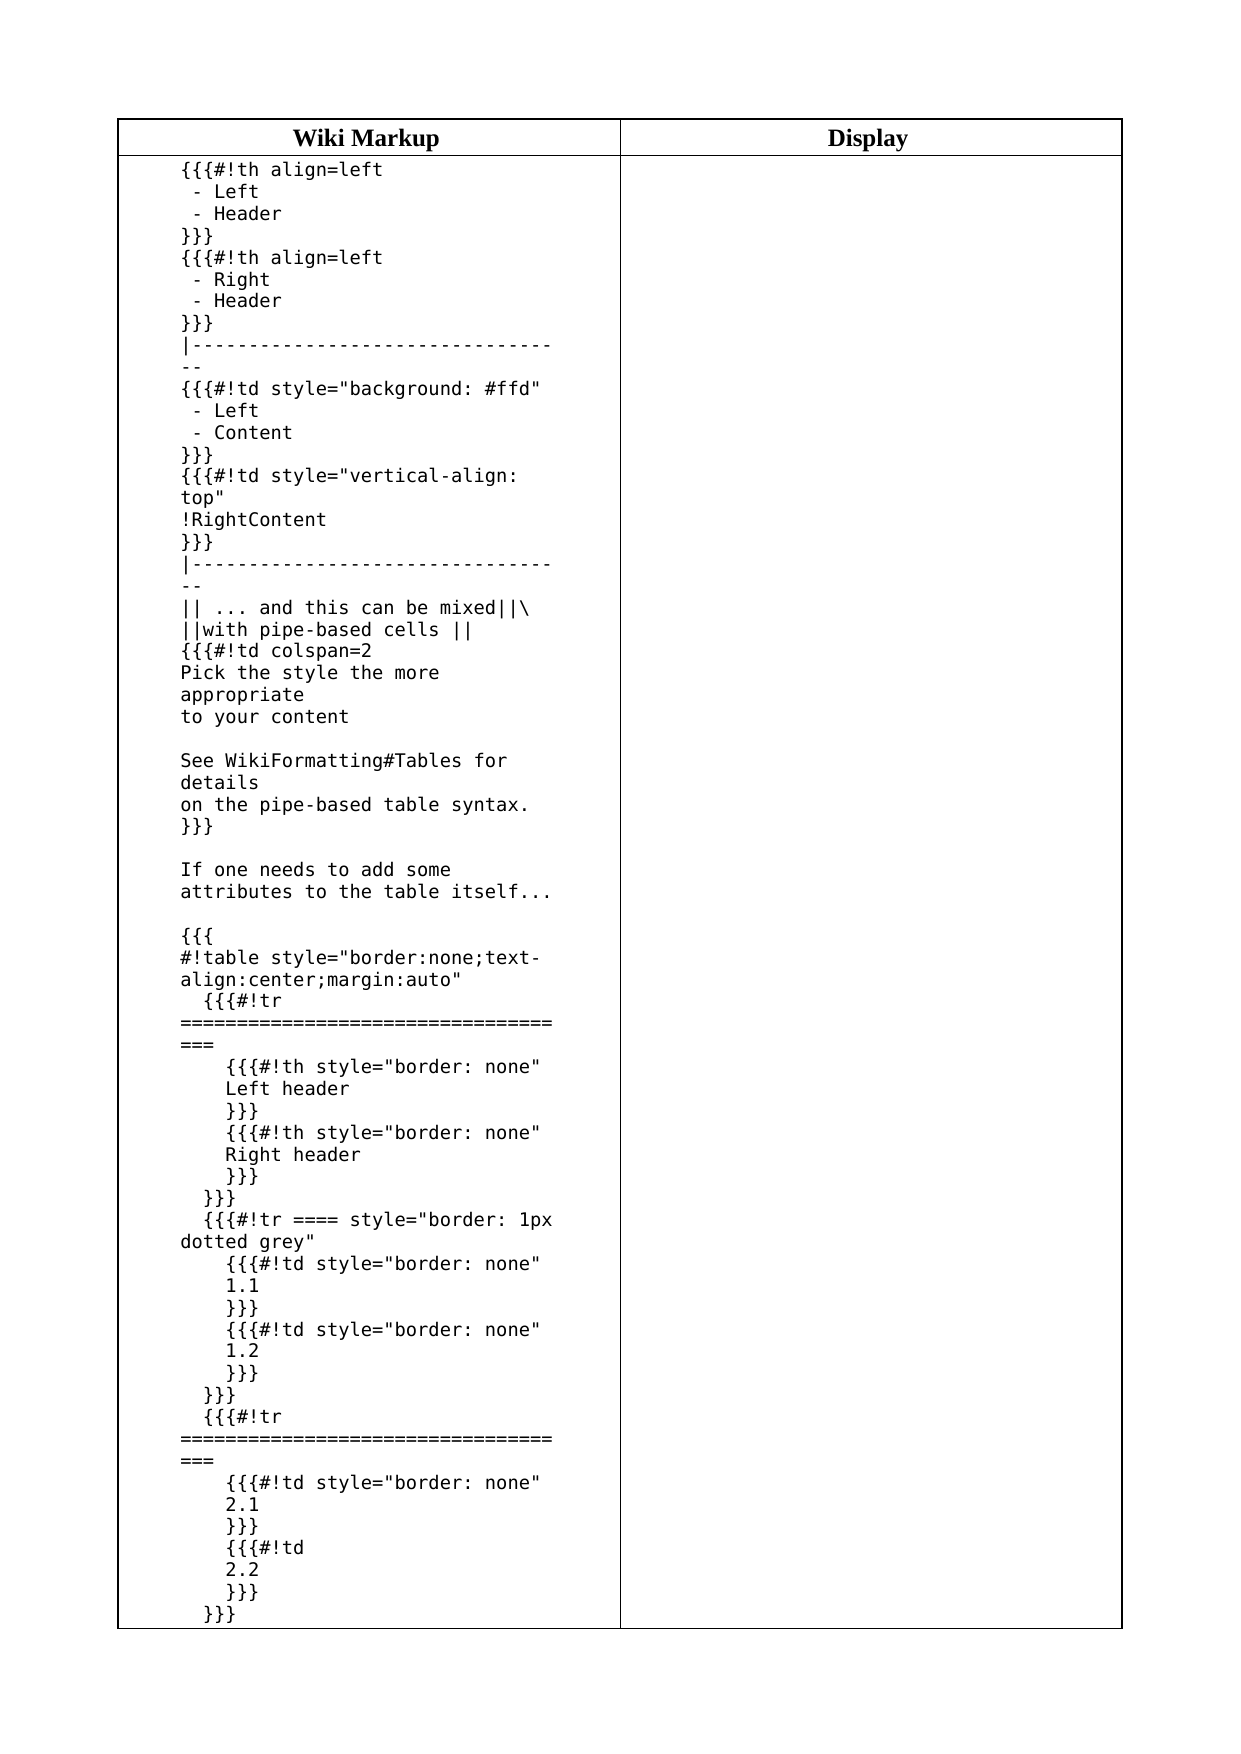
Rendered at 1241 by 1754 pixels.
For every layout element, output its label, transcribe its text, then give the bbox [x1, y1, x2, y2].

table_cell [621, 156, 1121, 1628]
table_cell {{{#!th align=left - Left - Header }}} {{{#!th align=left - Right - Header }}} |---------------------------------- {{{#!td style="background: #ffd" - Left - Content }}} {{{#!td style="vertical-align: top" !RightContent }}} |---------------------------------- || ... and this can be mixed||\ ||with pipe-based cells || {{{#!td colspan=2 Pick the style the more appropriate to your content See WikiFormatting#Tables for details on the pipe-based table syntax. }}} If one needs to add some attributes to the table itself... {{{ #!table style="border:none;text-align:center;margin:auto" {{{#!tr ==================================== {{{#!th style="border: none" Left header }}} {{{#!th style="border: none" Right header }}} }}} {{{#!tr ==== style="border: 1px dotted grey" {{{#!td style="border: none" 1.1 }}} {{{#!td style="border: none" 1.2 }}} }}} {{{#!tr ==================================== {{{#!td style="border: none" 2.1 }}} {{{#!td 2.2 }}} }}} [119, 156, 620, 1628]
table_header Display [621, 120, 1121, 154]
table_header Wiki Markup [119, 120, 620, 154]
